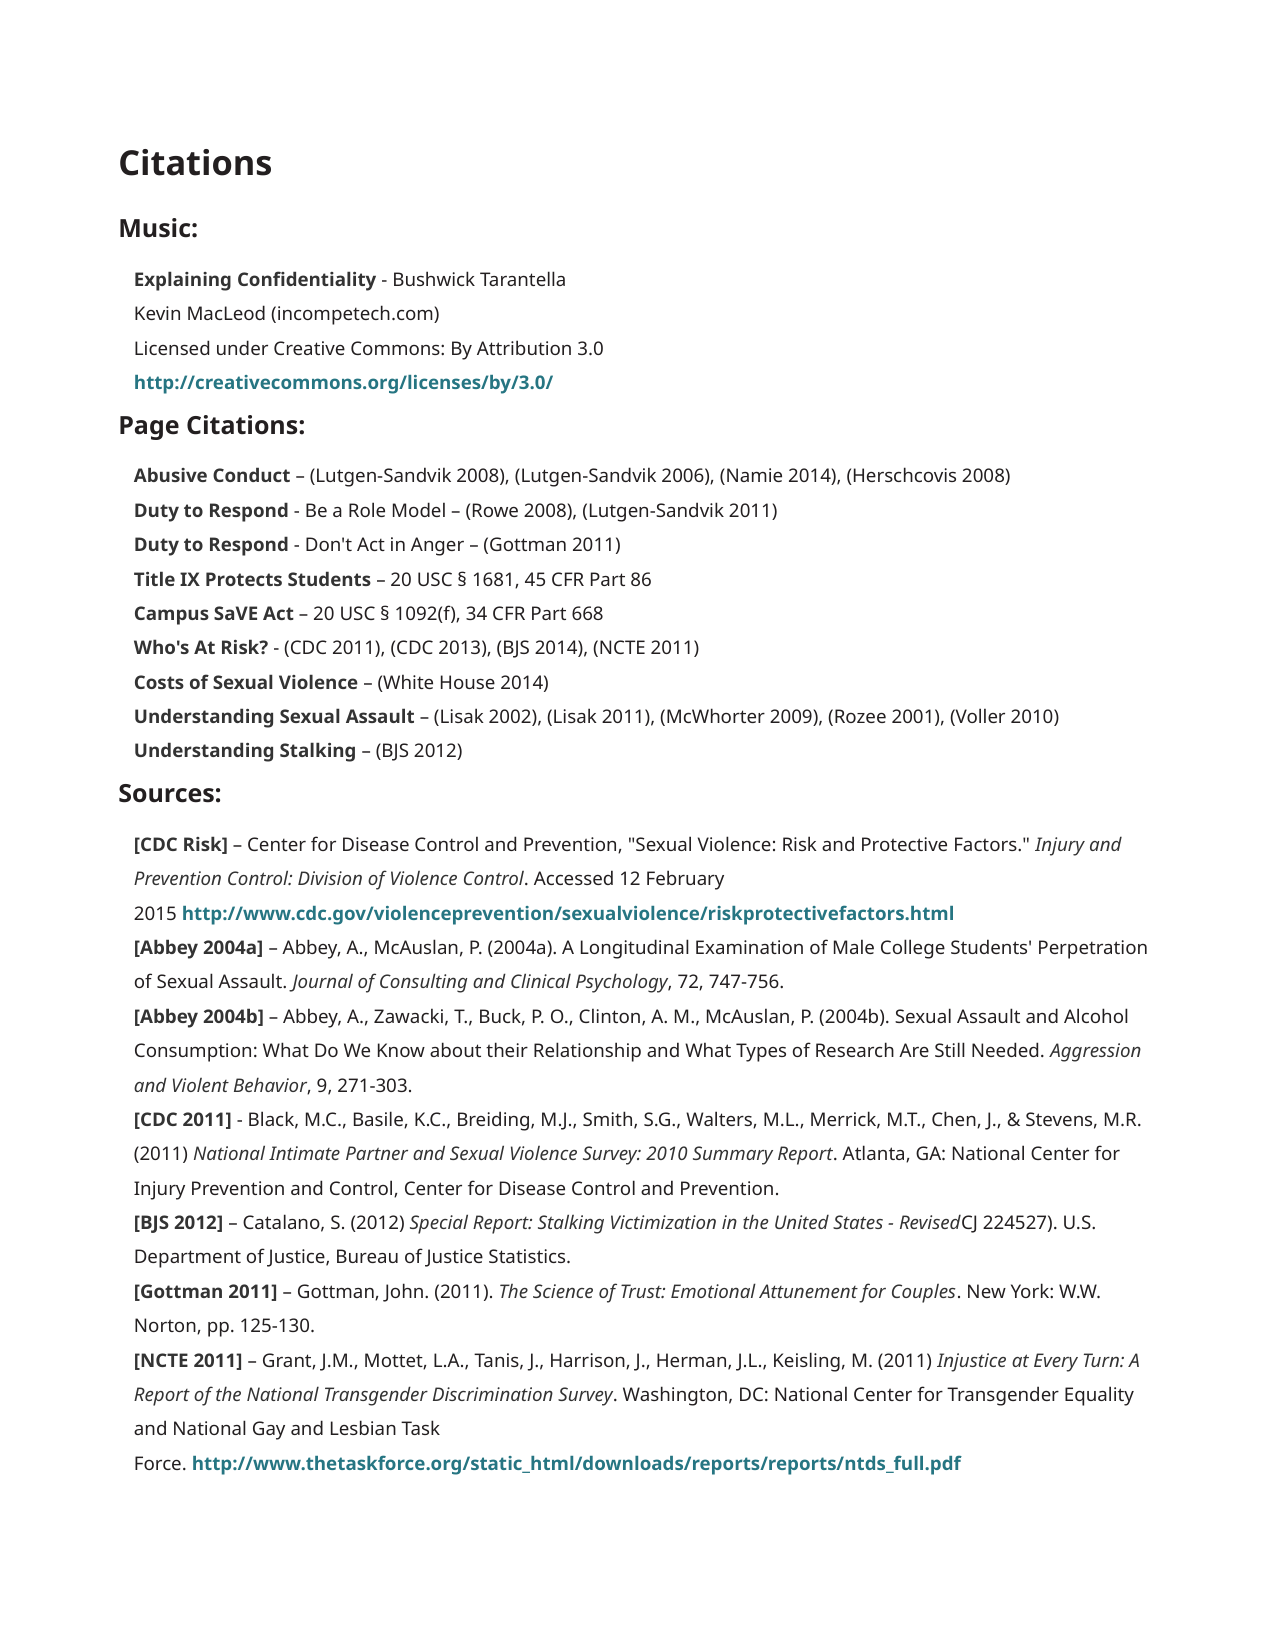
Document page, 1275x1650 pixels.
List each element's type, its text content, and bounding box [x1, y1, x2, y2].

subtitle Music: [118, 211, 1157, 245]
text Costs of Sexual Violence – (White House 2014) [134, 660, 1157, 694]
text [BJS 2012] – Catalano, S. (2012) Special Report: Stalking Victimization in the United States - RevisedCJ 224527). U.S. Department of Justice, Bureau of Justice Statistics. [134, 1201, 1157, 1269]
text Campus SaVE Act – 20 USC § 1092(f), 34 CFR Part 668 [134, 591, 1157, 626]
text Abusive Conduct – (Lutgen-Sandvik 2008), (Lutgen-Sandvik 2006), (Namie 2014), (Herschcovis 2008) [134, 454, 1157, 488]
text [Abbey 2004a] – Abbey, A., McAuslan, P. (2004a). A Longitudinal Examination of Male College Students' Perpetration of Sexual Assault. Journal of Consulting and Clinical Psychology, 72, 747-756. [134, 926, 1157, 994]
text [NCTE 2011] – Grant, J.M., Mottet, L.A., Tanis, J., Harrison, J., Herman, J.L., Keisling, M. (2011) Injustice at Every Turn: A Report of the National Transgender Discrimination Survey. Washington, DC: National Center for Transgender Equality and National Gay and Lesbian Task Force. http://www.thetaskforce.org/static_html/downloads/reports/reports/ntds_full.pdf [134, 1338, 1157, 1476]
subtitle Page Citations: [118, 407, 1157, 441]
text Duty to Respond - Don't Act in Anger – (Gottman 2011) [134, 523, 1157, 557]
text [CDC 2011] - Black, M.C., Basile, K.C., Breiding, M.J., Smith, S.G., Walters, M.L., Merrick, M.T., Chen, J., & Stevens, M.R. (2011) National Intimate Partner and Sexual Violence Survey: 2010 Summary Report. Atlanta, GA: National Center for Injury Prevention and Control, Center for Disease Control and Prevention. [134, 1097, 1157, 1201]
text Understanding Sexual Assault – (Lisak 2002), (Lisak 2011), (McWhorter 2009), (Rozee 2001), (Voller 2010) [134, 694, 1157, 729]
text Duty to Respond - Be a Role Model – (Rowe 2008), (Lutgen-Sandvik 2011) [134, 488, 1157, 523]
subtitle Citations [118, 139, 1157, 186]
text [CDC Risk] – Center for Disease Control and Prevention, "Sexual Violence: Risk and Protective Factors." Injury and Prevention Control: Division of Violence Control. Accessed 12 February 2015 http://www.cdc.gov/violenceprevention/sexualviolence/riskprotectivefactors.html [134, 822, 1157, 926]
text Title IX Protects Students – 20 USC § 1681, 45 CFR Part 86 [134, 557, 1157, 591]
text Who's At Risk? - (CDC 2011), (CDC 2013), (BJS 2014), (NCTE 2011) [134, 626, 1157, 660]
text Explaining Confidentiality - Bushwick Tarantella Kevin MacLeod (incompetech.com) Licensed under Creative Commons: By Attribution 3.0 http://creativecommons.org/licenses/by/3.0/ [134, 257, 1157, 395]
text [Gottman 2011] – Gottman, John. (2011). The Science of Trust: Emotional Attunement for Couples. New York: W.W. Norton, pp. 125-130. [134, 1269, 1157, 1338]
subtitle Sources: [118, 776, 1157, 810]
text [Abbey 2004b] – Abbey, A., Zawacki, T., Buck, P. O., Clinton, A. M., McAuslan, P. (2004b). Sexual Assault and Alcohol Consumption: What Do We Know about their Relationship and What Types of Research Are Still Needed. Aggression and Violent Behavior, 9, 271-303. [134, 994, 1157, 1097]
text Understanding Stalking – (BJS 2012) [134, 729, 1157, 763]
